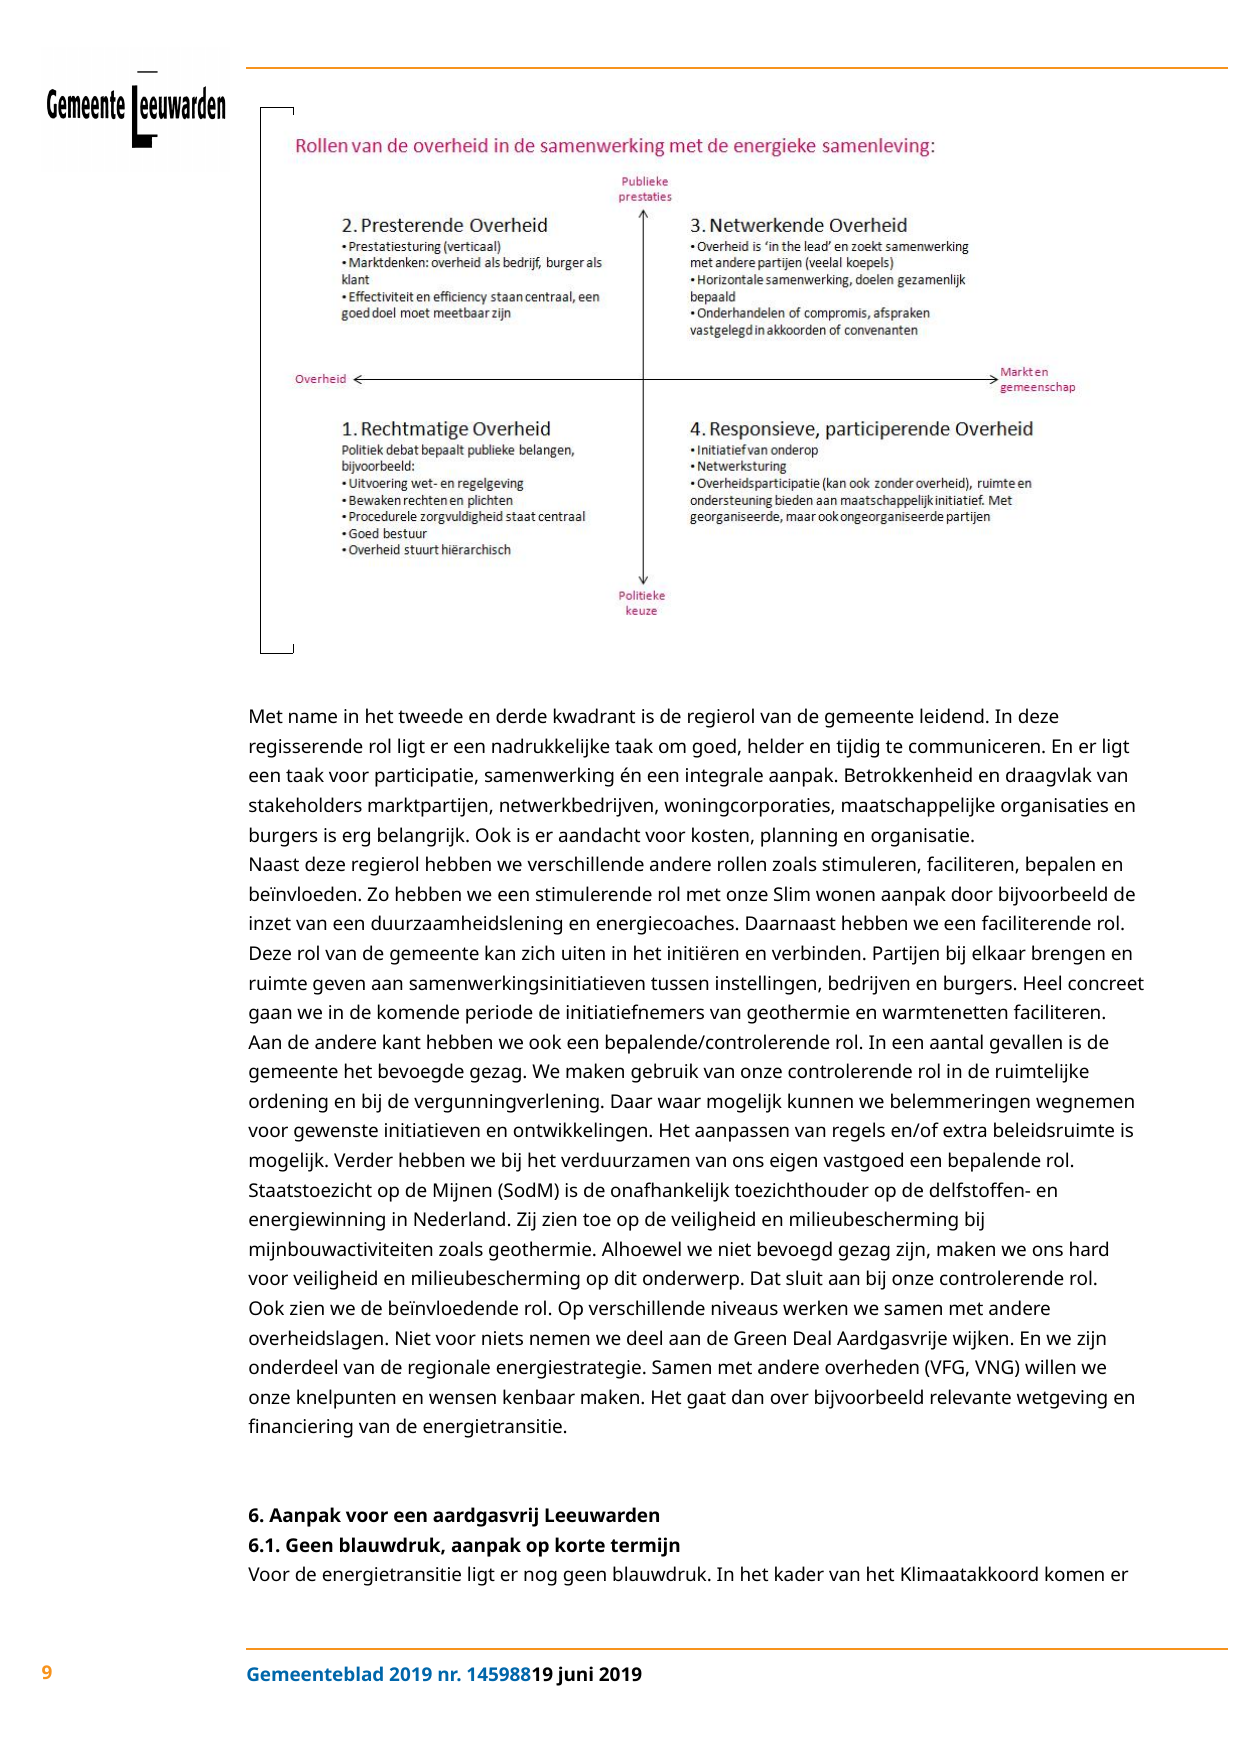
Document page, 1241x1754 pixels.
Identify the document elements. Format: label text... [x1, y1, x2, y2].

text Ook zien we de beïnvloedende rol. Op verschillende niveaus werken we samen met andere overheidslagen. Niet voor niets nemen we deel aan de Green Deal Aardgasvrije wijken. En we zijn onderdeel van de regionale energiestrategie. Samen met andere overheden (VFG, VNG) willen we onze knelpunten en wensen kenbaar maken. Het gaat dan over bijvoorbeeld relevante wetgeving en financiering van de energietransitie. [248, 1295, 1152, 1439]
text Aan de andere kant hebben we ook een bepalende/controlerende rol. In een aantal gevallen is de gemeente het bevoegde gezag. We maken gebruik van onze controlerende rol in de ruimtelijke ordening en bij de vergunningverlening. Daar waar mogelijk kunnen we belemmeringen wegnemen voor gewenste initiatieven en ontwikkelingen. Het aanpassen van regels en/of extra beleidsruimte is mogelijk. Verder hebben we bij het verduurzamen van ons eigen vastgoed een bepalende rol. [248, 1029, 1152, 1173]
picture [41, 47, 231, 172]
picture [268, 115, 1096, 644]
text Staatstoezicht op de Mijnen (SodM) is de onafhankelijk toezichthouder op de delfstoffen- en energiewinning in Nederland. Zij zien toe op de veiligheid en milieubescherming bij mijnbouwactiviteiten zoals geothermie. Alhoewel we niet bevoegd gezag zijn, maken we ons hard voor veiligheid en milieubescherming op dit onderwerp. Dat sluit aan bij onze controlerende rol. [248, 1177, 1152, 1291]
text 6.1. Geen blauwdruk, aanpak op korte termijn [248, 1532, 1152, 1557]
text Voor de energietransitie ligt er nog geen blauwdruk. In het kader van het Klimaatakkoord komen er [248, 1561, 1152, 1587]
text Naast deze regierol hebben we verschillende andere rollen zoals stimuleren, faciliteren, bepalen en beïnvloeden. Zo hebben we een stimulerende rol met onze Slim wonen aanpak door bijvoorbeeld de inzet van een duurzaamheidslening en energiecoaches. Daarnaast hebben we een faciliterende rol. Deze rol van de gemeente kan zich uiten in het initiëren en verbinden. Partijen bij elkaar brengen en ruimte geven aan samenwerkingsinitiatieven tussen instellingen, bedrijven en burgers. Heel concreet gaan we in de komende periode de initiatiefnemers van geothermie en warmtenetten faciliteren. [248, 851, 1152, 1025]
text Met name in het tweede en derde kwadrant is de regierol van de gemeente leidend. In deze regisserende rol ligt er een nadrukkelijke taak om goed, helder en tijdig te communiceren. En er ligt een taak voor participatie, samenwerking én een integrale aanpak. Betrokkenheid en draagvlak van stakeholders marktpartijen, netwerkbedrijven, woningcorporaties, maatschappelijke organisaties en burgers is erg belangrijk. Ook is er aandacht voor kosten, planning en organisatie. [248, 703, 1152, 847]
text 6. Aanpak voor een aardgasvrij Leeuwarden [248, 1502, 1152, 1528]
